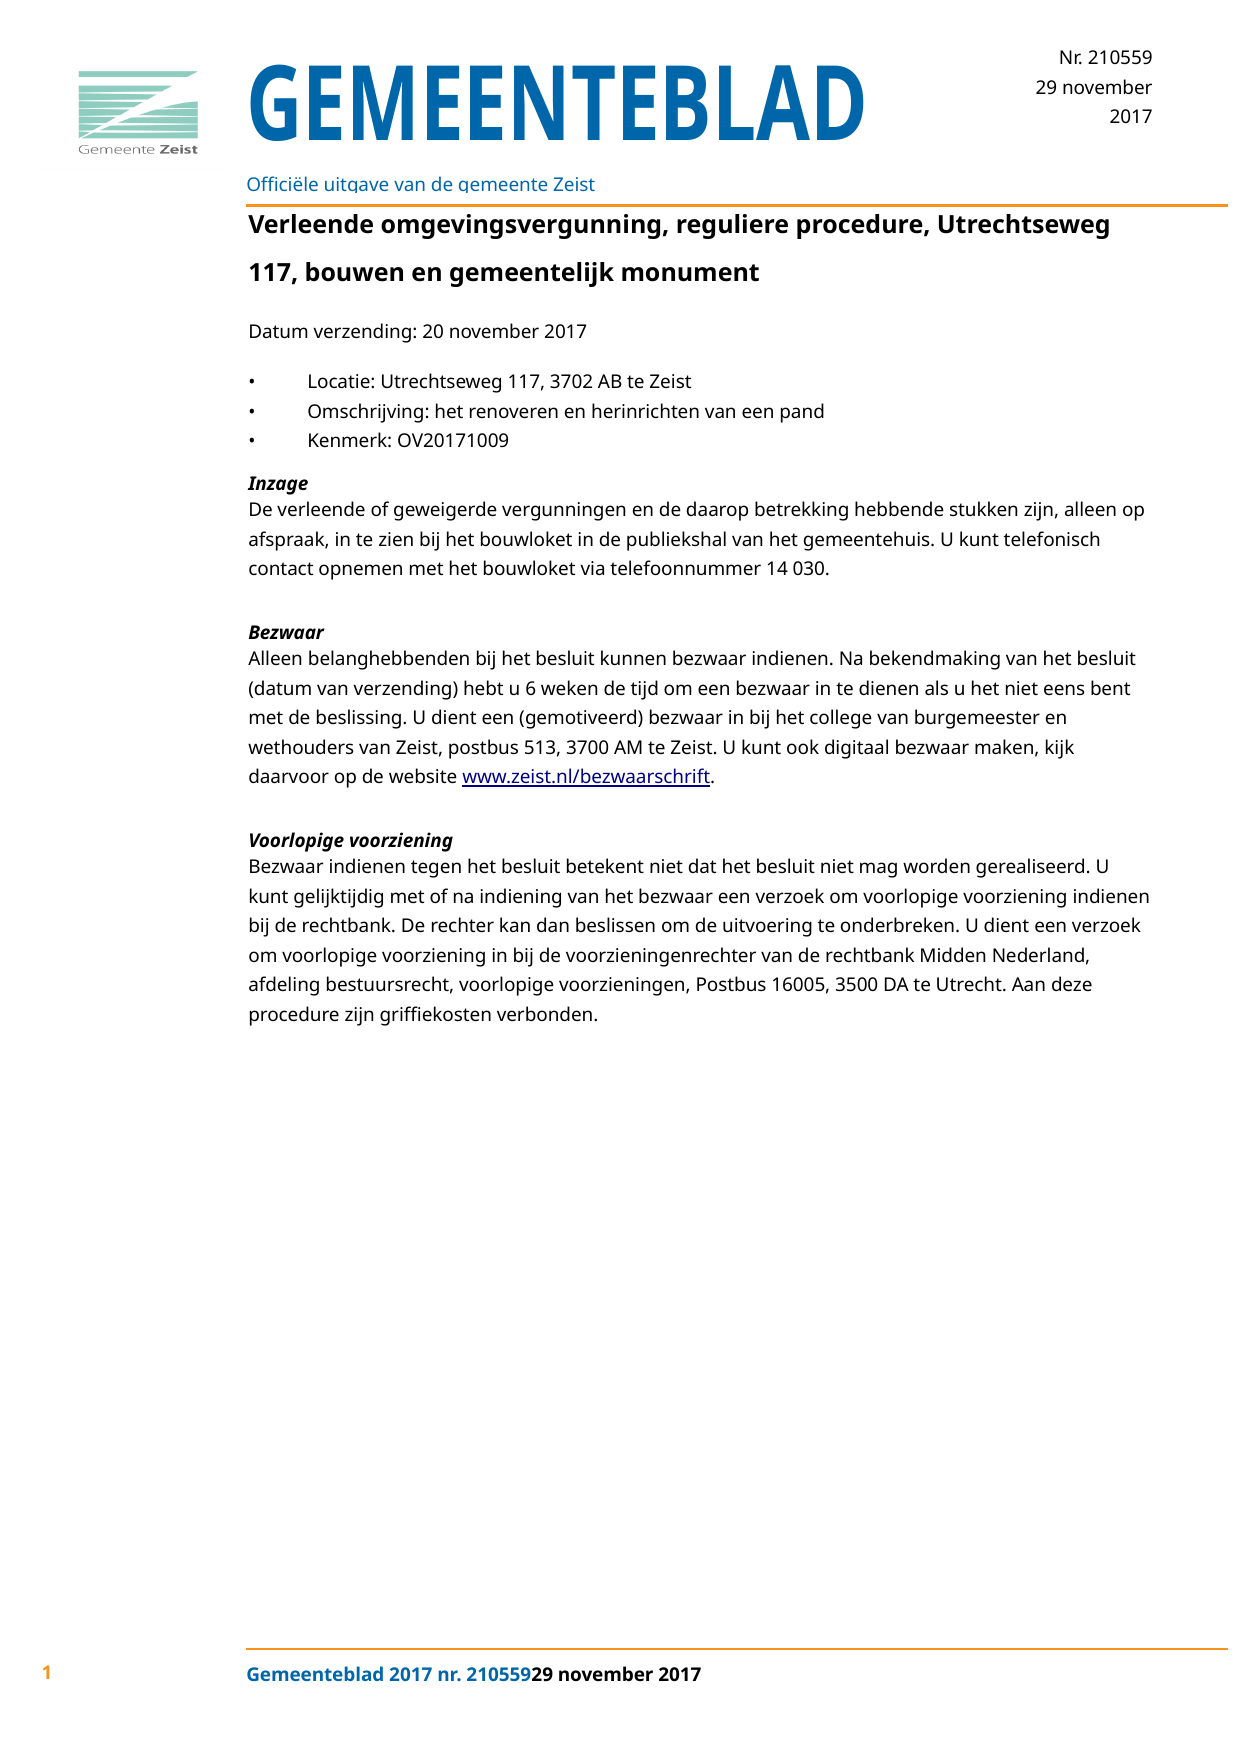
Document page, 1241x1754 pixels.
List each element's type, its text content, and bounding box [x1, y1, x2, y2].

text Bezwaar indienen tegen het besluit betekent niet dat het besluit niet mag worden gerealiseerd. U kunt gelijktijdig met of na indiening van het bezwaar een verzoek om voorlopige voorziening indienen bij de rechtbank. De rechter kan dan beslissen om de uitvoering te onderbreken. U dient een verzoek om voorlopige voorziening in bij de voorzieningenrechter van de rechtbank Midden Nederland, afdeling bestuursrecht, voorlopige voorzieningen, Postbus 16005, 3500 DA te Utrecht. Aan deze procedure zijn griffiekosten verbonden. [248, 853, 1152, 1027]
text Verleende omgevingsvergunning, reguliere procedure, Utrechtseweg 117, bouwen en gemeentelijk monument [248, 207, 1152, 288]
list Kenmerk: OV20171009 [248, 427, 1152, 453]
text Voorlopige voorziening [248, 827, 1152, 853]
text Datum verzending: 20 november 2017 [248, 318, 1152, 344]
list Omschrijving: het renoveren en herinrichten van een pand [248, 398, 1152, 424]
picture [41, 47, 231, 172]
list Locatie: Utrechtseweg 117, 3702 AB te Zeist [248, 368, 1152, 394]
text De verleende of geweigerde vergunningen en de daarop betrekking hebbende stukken zijn, alleen op afspraak, in te zien bij het bouwloket in de publiekshal van het gemeentehuis. U kunt telefonisch contact opnemen met het bouwloket via telefoonnummer 14 030. [248, 496, 1152, 581]
text Inzage [248, 471, 1152, 496]
text Alleen belanghebbenden bij het besluit kunnen bezwaar indienen. Na bekendmaking van het besluit (datum van verzending) hebt u 6 weken de tijd om een bezwaar in te dienen als u het niet eens bent met de beslissing. U dient een (gemotiveerd) bezwaar in bij het college van burgemeester en wethouders van Zeist, postbus 513, 3700 AM te Zeist. U kunt ook digitaal bezwaar maken, kijk daarvoor op de website www.zeist.nl/bezwaarschrift. [248, 645, 1152, 789]
text Bezwaar [248, 619, 1152, 645]
